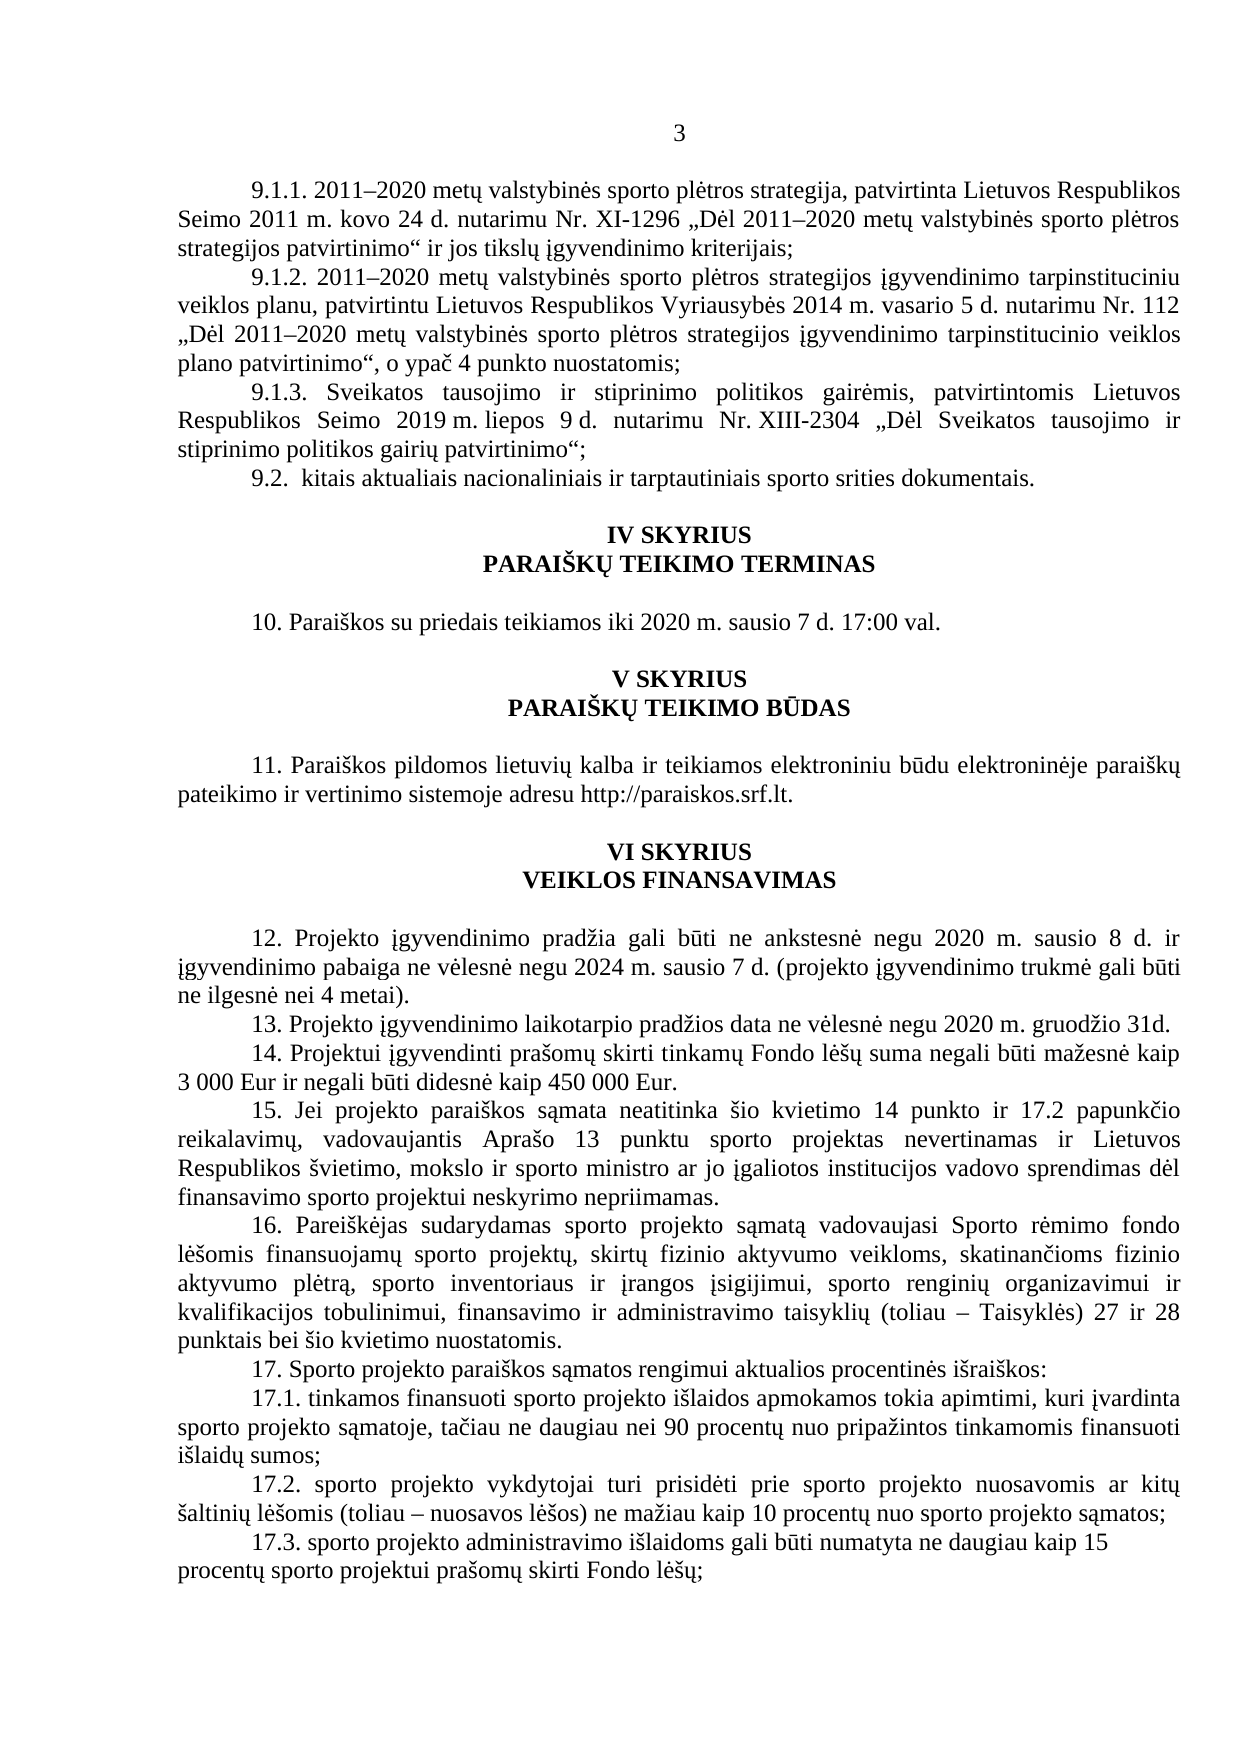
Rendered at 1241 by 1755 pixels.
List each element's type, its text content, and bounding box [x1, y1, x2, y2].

text IV SKYRIUS [177, 520, 1181, 549]
text V SKYRIUS [177, 664, 1181, 693]
text 11. Paraiškos pildomos lietuvių kalba ir teikiamos elektroniniu būdu elektroninėje paraiškų pateikimo ir vertinimo sistemoje adresu http://paraiskos.srf.lt. [177, 750, 1181, 808]
text PARAIŠKŲ TEIKIMO TERMINAS [177, 549, 1181, 578]
text 16. Pareiškėjas sudarydamas sporto projekto sąmatą vadovaujasi Sporto rėmimo fondo lėšomis finansuojamų sporto projektų, skirtų fizinio aktyvumo veikloms, skatinančioms fizinio aktyvumo plėtrą, sporto inventoriaus ir įrangos įsigijimui, sporto renginių organizavimui ir kvalifikacijos tobulinimui, finansavimo ir administravimo taisyklių (toliau – Taisyklės) 27 ir 28 punktais bei šio kvietimo nuostatomis. [177, 1210, 1181, 1354]
text VI SKYRIUS [177, 837, 1181, 865]
text 17.2. sporto projekto vykdytojai turi prisidėti prie sporto projekto nuosavomis ar kitų šaltinių lėšomis (toliau – nuosavos lėšos) ne mažiau kaip 10 procentų nuo sporto projekto sąmatos; [177, 1469, 1181, 1527]
text 17.1. tinkamos finansuoti sporto projekto išlaidos apmokamos tokia apimtimi, kuri įvardinta sporto projekto sąmatoje, tačiau ne daugiau nei 90 procentų nuo pripažintos tinkamomis finansuoti išlaidų sumos; [177, 1383, 1181, 1469]
text 17. Sporto projekto paraiškos sąmatos rengimui aktualios procentinės išraiškos: [177, 1354, 1181, 1383]
text 9.1.3. Sveikatos tausojimo ir stiprinimo politikos gairėmis, patvirtintomis Lietuvos Respublikos Seimo 2019 m. liepos 9 d. nutarimu Nr. XIII-2304 „Dėl Sveikatos tausojimo ir stiprinimo politikos gairių patvirtinimo“; [177, 377, 1181, 463]
text PARAIŠKŲ TEIKIMO BŪDAS [177, 693, 1181, 722]
text 9.1.2. 2011–2020 metų valstybinės sporto plėtros strategijos įgyvendinimo tarpinstituciniu veiklos planu, patvirtintu Lietuvos Respublikos Vyriausybės 2014 m. vasario 5 d. nutarimu Nr. 112 „Dėl 2011–2020 metų valstybinės sporto plėtros strategijos įgyvendinimo tarpinstitucinio veiklos plano patvirtinimo“, o ypač 4 punkto nuostatomis; [177, 262, 1181, 377]
text 12. Projekto įgyvendinimo pradžia gali būti ne ankstesnė negu 2020 m. sausio 8 d. ir įgyvendinimo pabaiga ne vėlesnė negu 2024 m. sausio 7 d. (projekto įgyvendinimo trukmė gali būti ne ilgesnė nei 4 metai). [177, 923, 1181, 1009]
text 17.3. sporto projekto administravimo išlaidoms gali būti numatyta ne daugiau kaip 15 procentų sporto projektui prašomų skirti Fondo lėšų; [177, 1527, 1181, 1584]
text 15. Jei projekto paraiškos sąmata neatitinka šio kvietimo 14 punkto ir 17.2 papunkčio reikalavimų, vadovaujantis Aprašo 13 punktu sporto projektas nevertinamas ir Lietuvos Respublikos švietimo, mokslo ir sporto ministro ar jo įgaliotos institucijos vadovo sprendimas dėl finansavimo sporto projektui neskyrimo nepriimamas. [177, 1095, 1181, 1210]
text VEIKLOS FINANSAVIMAS [177, 865, 1181, 894]
text 13. Projekto įgyvendinimo laikotarpio pradžios data ne vėlesnė negu 2020 m. gruodžio 31d. [177, 1009, 1181, 1038]
text 14. Projektui įgyvendinti prašomų skirti tinkamų Fondo lėšų suma negali būti mažesnė kaip 3 000 Eur ir negali būti didesnė kaip 450 000 Eur. [177, 1038, 1181, 1095]
text 9.1.1. 2011–2020 metų valstybinės sporto plėtros strategija, patvirtinta Lietuvos Respublikos Seimo 2011 m. kovo 24 d. nutarimu Nr. XI-1296 „Dėl 2011–2020 metų valstybinės sporto plėtros strategijos patvirtinimo“ ir jos tikslų įgyvendinimo kriterijais; [177, 175, 1181, 262]
text 10. Paraiškos su priedais teikiamos iki 2020 m. sausio 7 d. 17:00 val. [177, 607, 1181, 635]
text 9.2. kitais aktualiais nacionaliniais ir tarptautiniais sporto srities dokumentais. [177, 463, 1181, 492]
